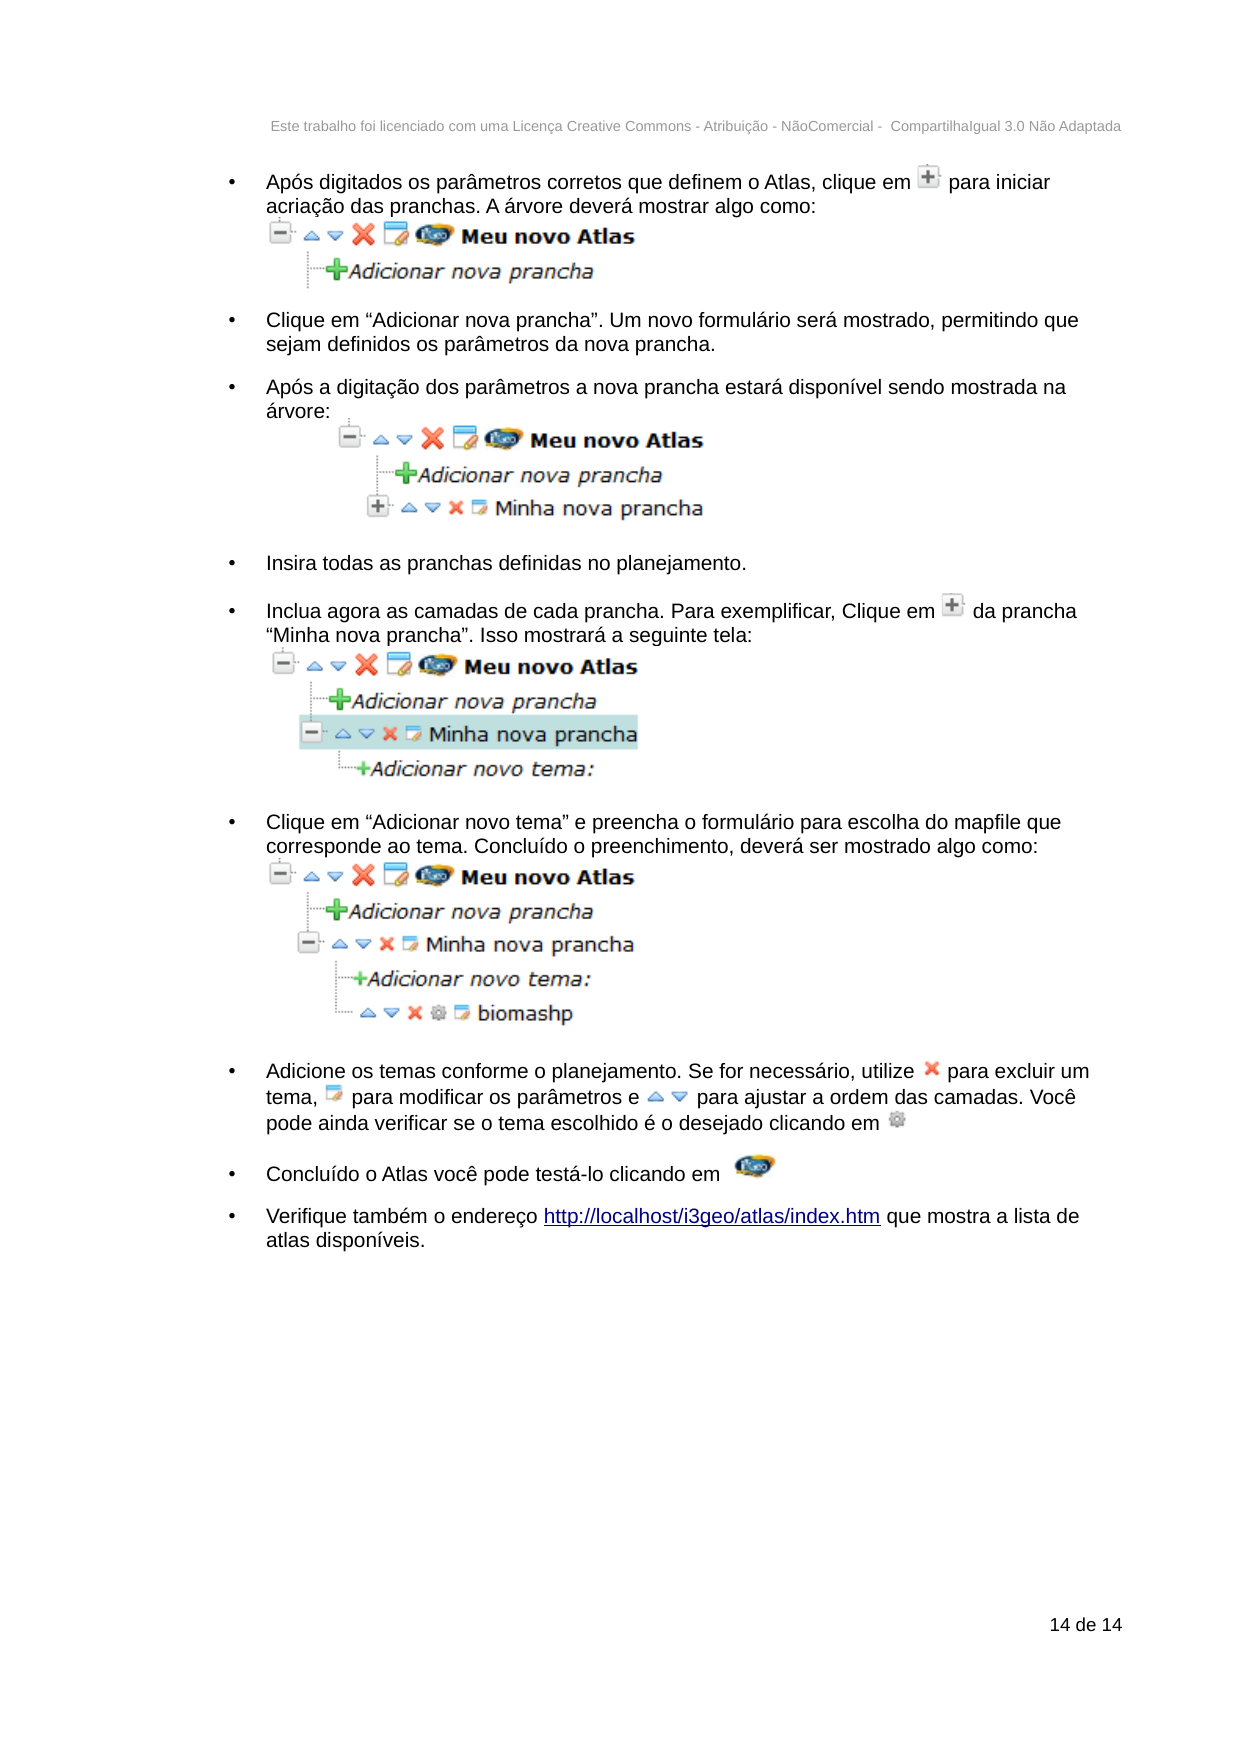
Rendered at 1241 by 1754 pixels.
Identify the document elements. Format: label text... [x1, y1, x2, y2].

picture [323, 1082, 346, 1105]
picture [645, 1087, 691, 1105]
picture [732, 1153, 777, 1182]
list Adicione os temas conforme o planejamento. Se for necessário, utilize para excluir um tema, para modificar os parâmetros e para ajustar a ordem das camadas. Você pode ainda verificar se o tema escolhido é o desejado clicando em [228, 1056, 1122, 1135]
picture [917, 164, 943, 190]
list Clique em “Adicionar nova prancha”. Um novo formulário será mostrado, permitindo que sejam definidos os parâmetros da nova prancha. [228, 308, 1122, 356]
picture [265, 217, 654, 290]
list Inclua agora as camadas de cada prancha. Para exemplificar, Clique em da prancha “Minha nova prancha”. Isso mostrará a seguinte tela: [228, 593, 1122, 792]
picture [336, 418, 746, 533]
picture [265, 646, 693, 792]
list Após digitados os parâmetros corretos que definem o Atlas, clique em para iniciar acriação das pranchas. A árvore deverá mostrar algo como: [228, 164, 1122, 290]
list Após a digitação dos parâmetros a nova prancha estará disponível sendo mostrada na árvore: [228, 374, 1122, 532]
list Concluído o Atlas você pode testá-lo clicando em [228, 1153, 1122, 1186]
list Clique em “Adicionar novo tema” e preencha o formulário para escolha do mapfile que corresponde ao tema. Concluído o preenchimento, deverá ser mostrado algo como: [228, 810, 1122, 1038]
picture [921, 1056, 942, 1078]
picture [941, 593, 967, 618]
picture [265, 858, 663, 1038]
picture [886, 1108, 909, 1131]
list Verifique também o endereço http://localhost/i3geo/atlas/index.htm que mostra a lista de atlas disponíveis. [228, 1204, 1122, 1252]
list Insira todas as pranchas definidas no planejamento. [228, 551, 1122, 575]
